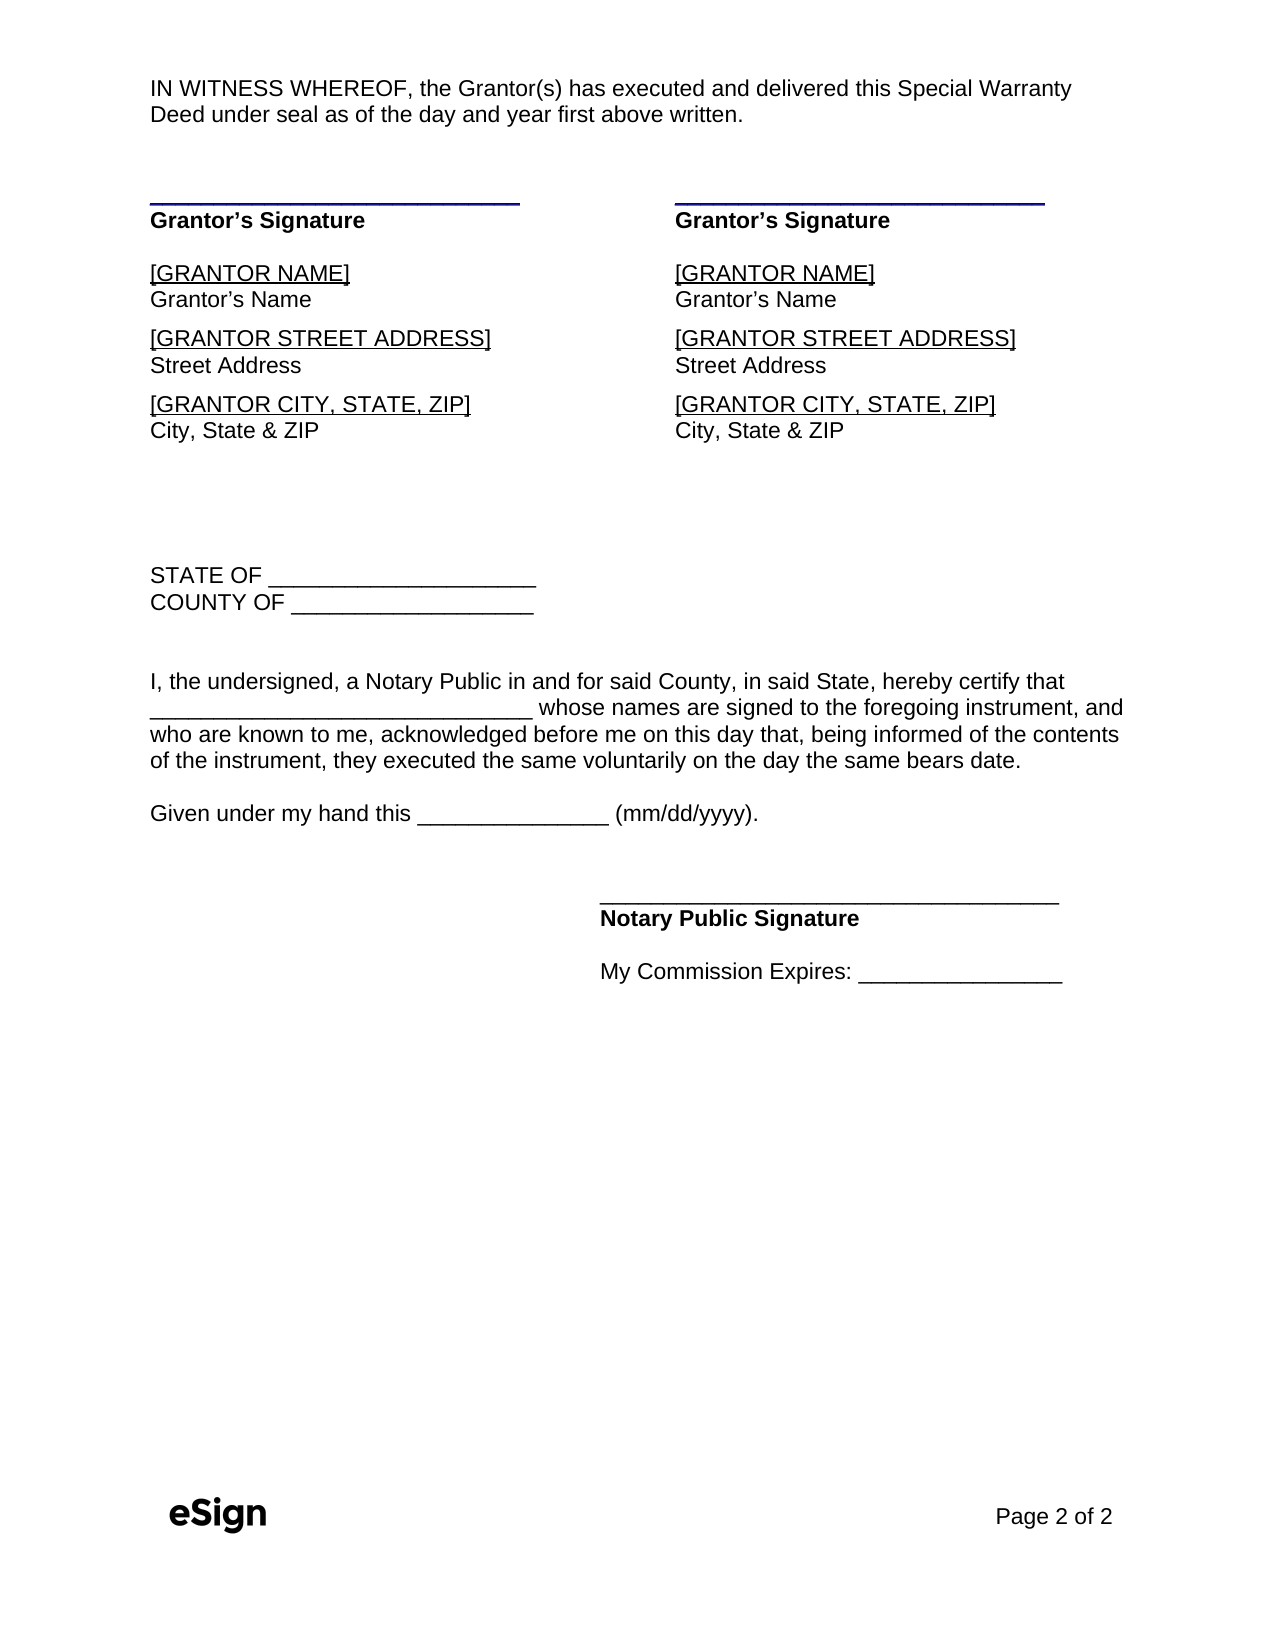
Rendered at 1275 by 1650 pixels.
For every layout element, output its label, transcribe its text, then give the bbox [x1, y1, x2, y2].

text COUNTY OF ___________________ [150, 589, 1125, 615]
text Street Address Street Address [150, 352, 1125, 378]
text Grantor’s Signature Grantor’s Signature [150, 207, 1125, 233]
text ____________________________________ [525, 879, 1125, 905]
text City, State & ZIP City, State & ZIP [150, 417, 1125, 444]
text [GRANTOR NAME] [GRANTOR NAME] [150, 259, 1125, 286]
text IN WITNESS WHEREOF, the Grantor(s) has executed and delivered this Special Warranty Deed under seal as of the day and year first above written. [150, 75, 1125, 128]
text STATE OF _____________________ [150, 562, 1125, 589]
text Grantor’s Name Grantor’s Name [150, 286, 1125, 312]
text Notary Public Signature [525, 905, 1125, 931]
text [GRANTOR STREET ADDRESS] [GRANTOR STREET ADDRESS] [150, 325, 1125, 352]
text [GRANTOR CITY, STATE, ZIP] [GRANTOR CITY, STATE, ZIP] [150, 391, 1125, 417]
text My Commission Expires: ________________ [525, 958, 1125, 984]
text I, the undersigned, a Notary Public in and for said County, in said State, hereby certify that ______________________________ whose names are signed to the foregoing instrument, and who are known to me, acknowledged before me on this day that, being informed of the contents of the instrument, they executed the same voluntarily on the day the same bears date. [150, 668, 1125, 773]
text _____________________________ _____________________________ [150, 180, 1125, 207]
text Given under my hand this _______________ (mm/dd/yyyy). [150, 799, 1125, 826]
